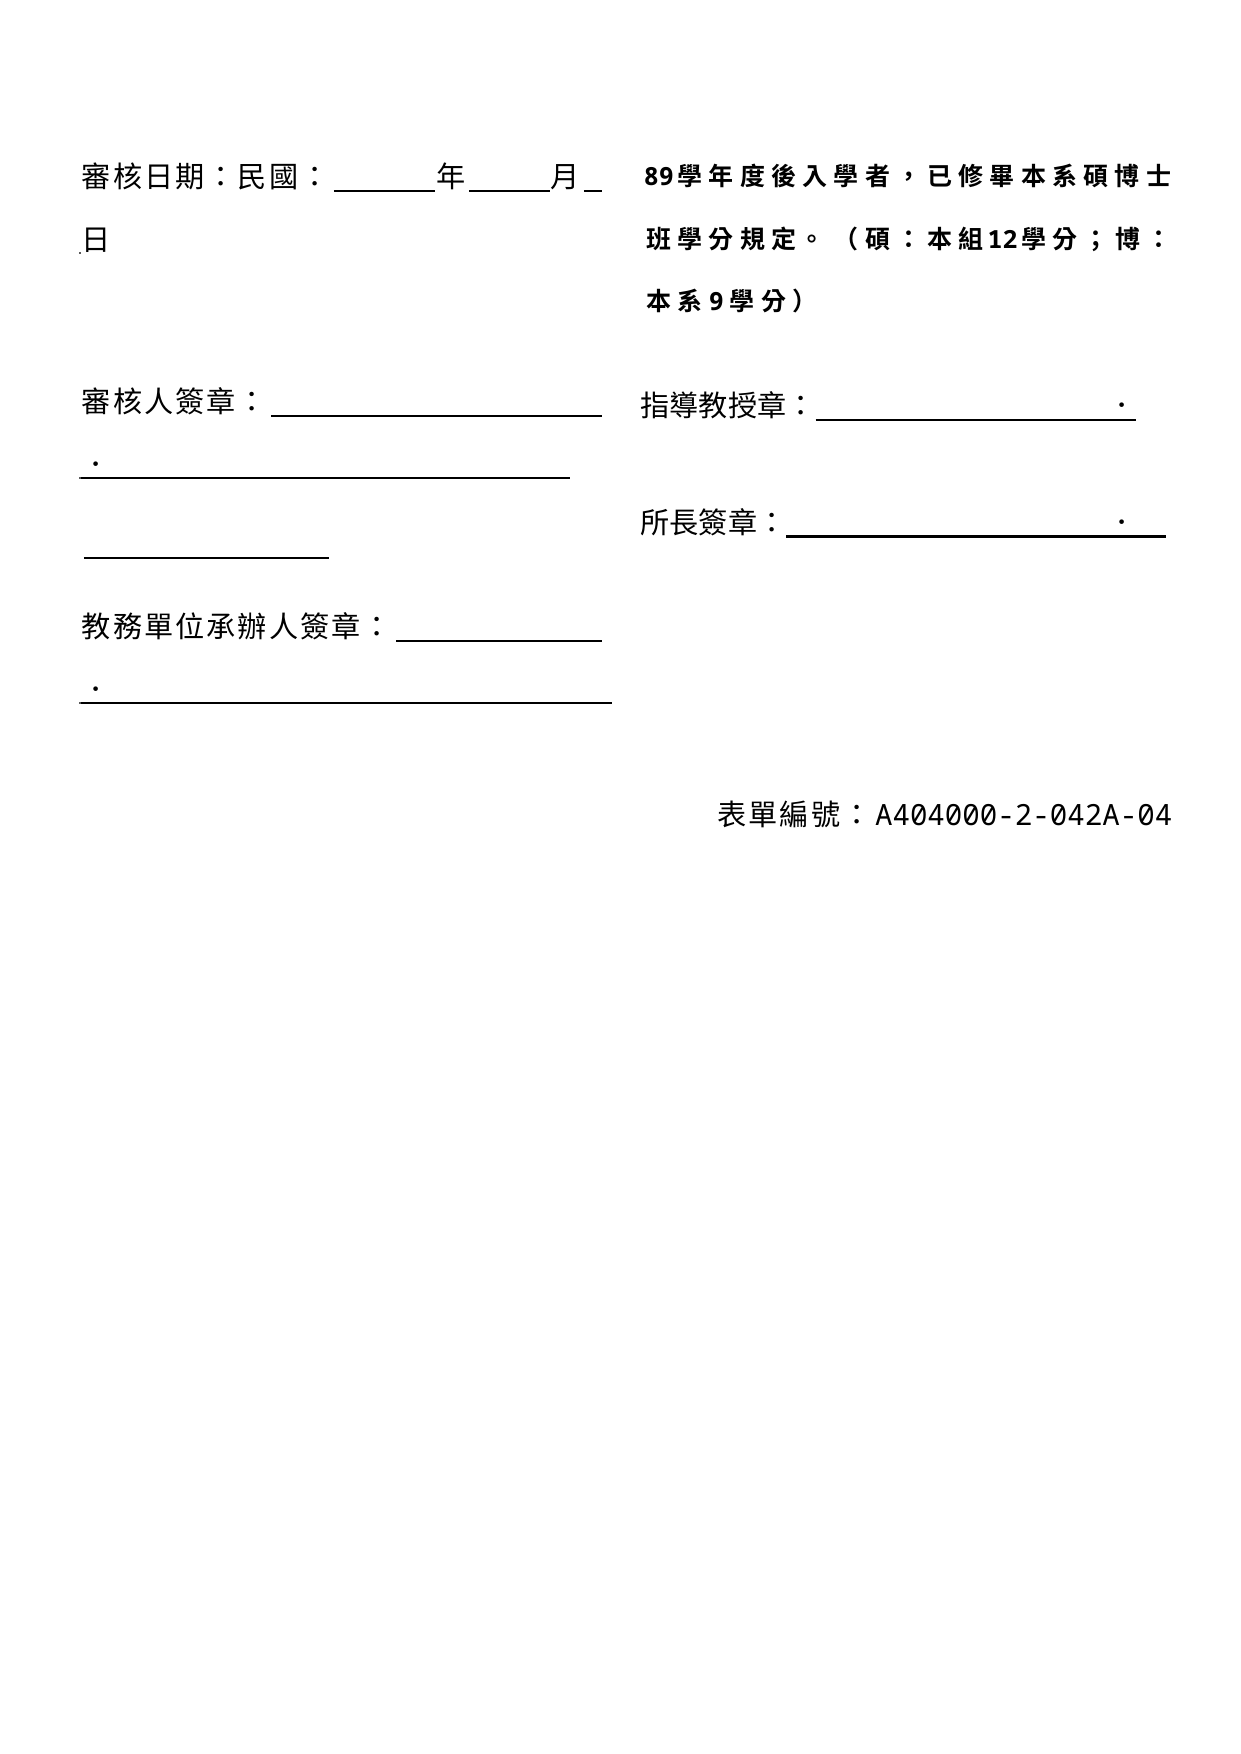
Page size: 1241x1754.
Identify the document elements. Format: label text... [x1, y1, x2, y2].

table_header 89學年度後入學者，已修畢本系碩博士班學分規定。（碩：本組12學分；博：本系9學分） 指導教授章： ． 所長簽章： ． [629, 133, 1190, 708]
table_header 審核日期：民國： 年 月 日 審核人簽章： ． 教務單位承辦人簽章： ． [68, 133, 629, 708]
text 表單編號：A404000-2-042A-04 [60, 771, 1174, 833]
